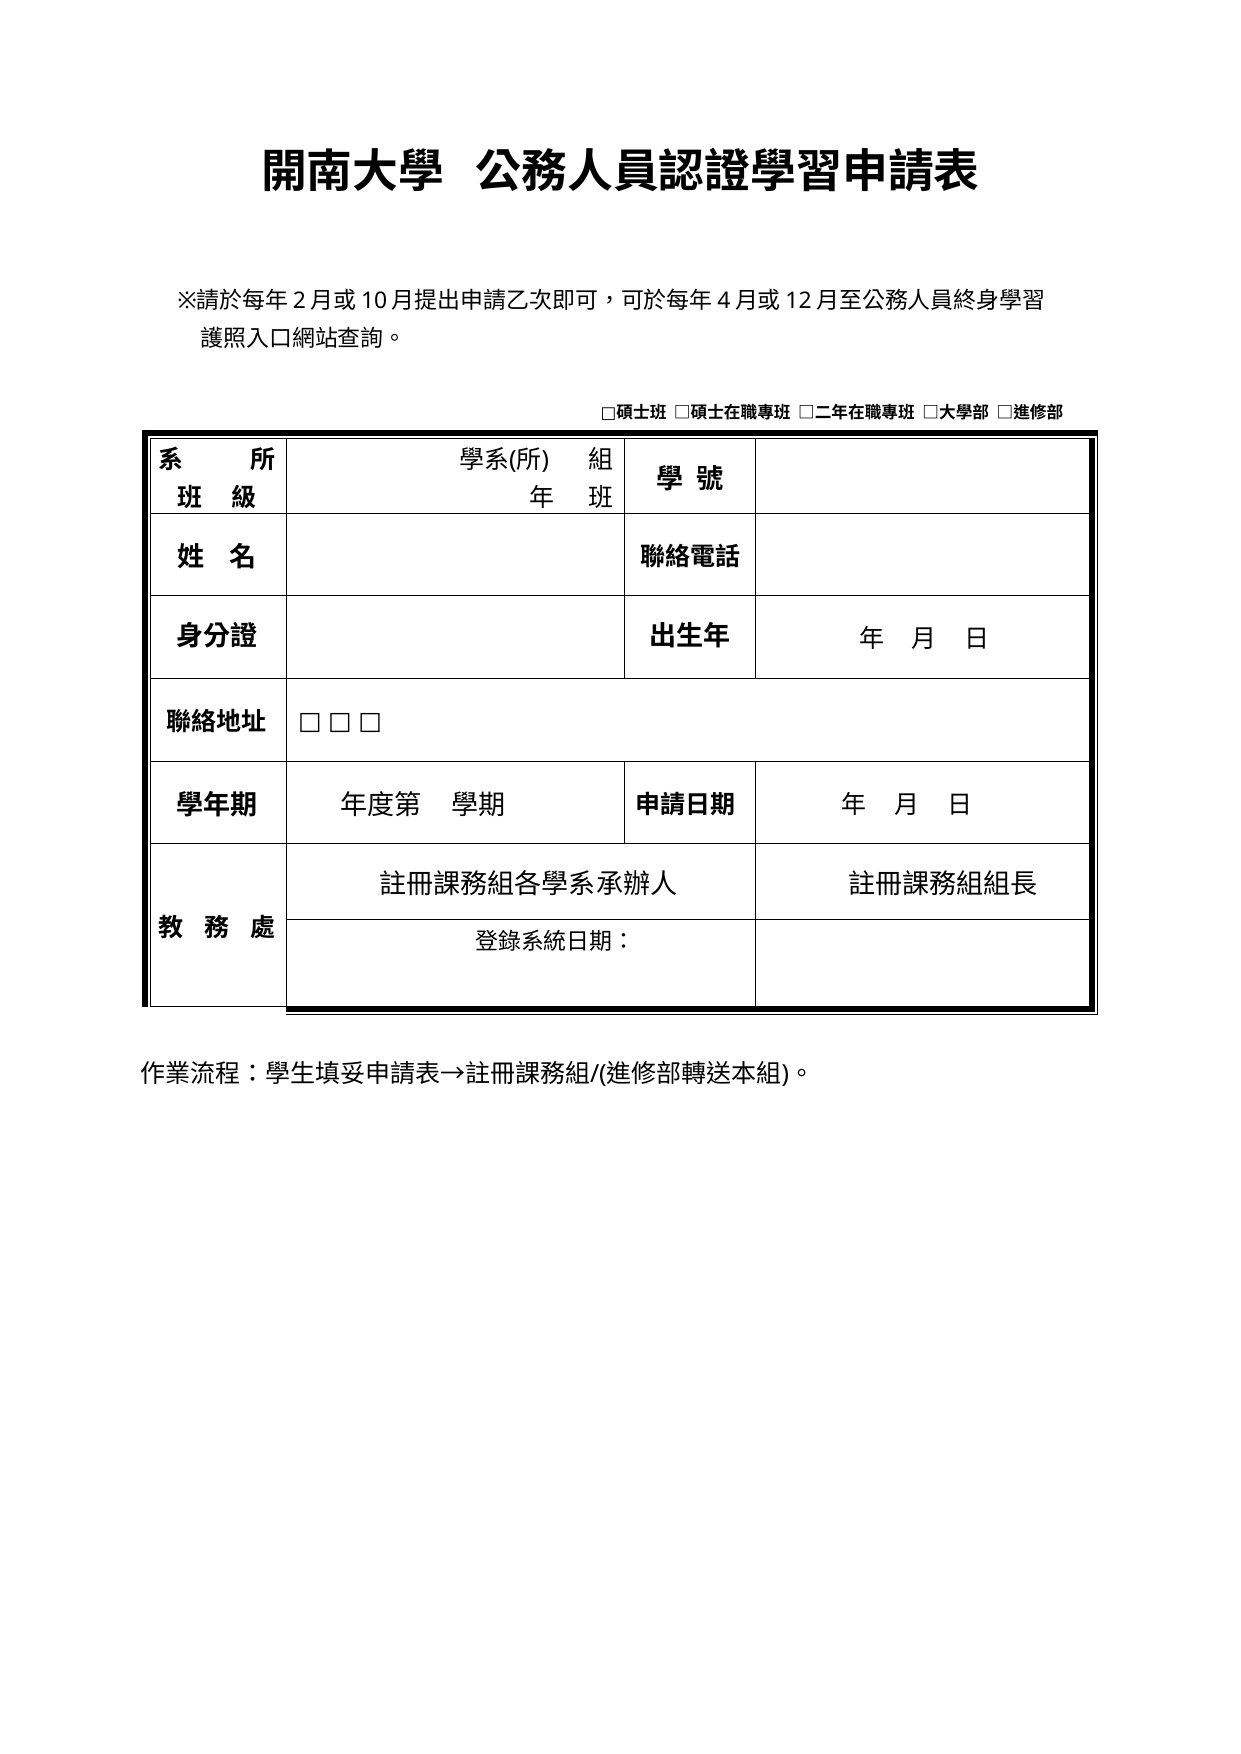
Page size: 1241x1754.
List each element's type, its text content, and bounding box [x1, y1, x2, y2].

table_cell 登錄系統日期：096/05/22 [287, 920, 755, 1006]
text ※請於每年2月或10月提出申請乙次即可，可於每年4月或12月至公務人員終身學習護照入口網站查詢。 [177, 280, 1063, 355]
text 作業流程：學生填妥申請表→註冊課務組/(進修部轉送本組)。 [140, 1053, 1063, 1090]
table_cell [756, 514, 1089, 595]
table_cell 申請日期 [625, 762, 755, 843]
table_cell 出生年 月日 [625, 596, 755, 678]
table_cell □ □ □ [287, 679, 1089, 761]
table_cell 教務處 [151, 844, 286, 1006]
table_cell 年 月 日 [756, 762, 1089, 843]
text □碩士班 □碩士在職專班 □二年在職專班 □大學部 □進修部 [177, 392, 1063, 430]
table_cell 姓 名 [151, 514, 286, 595]
table_cell 聯絡地址 [151, 679, 286, 761]
table_header [756, 439, 1089, 512]
table_cell [756, 920, 1089, 1006]
table_cell [287, 596, 624, 678]
table_cell 年度第 學期 [287, 762, 624, 843]
table_cell 註冊課務組各學系承辦人 [287, 844, 755, 919]
table_cell [287, 514, 624, 595]
table_header 學系(所) 組 年 班 [287, 439, 624, 512]
table_cell 年 月 日 [756, 596, 1089, 678]
table_header 系所 班 級 [151, 439, 286, 512]
table_cell 學年期 [151, 762, 286, 843]
text 開南大學 公務人員認證學習申請表 [177, 130, 1063, 205]
table_header 學 號 [625, 439, 755, 512]
table_cell 註冊課務組組長 [756, 844, 1089, 919]
table_cell 聯絡電話 [625, 514, 755, 595]
table_cell 身分證 字號 [151, 596, 286, 678]
